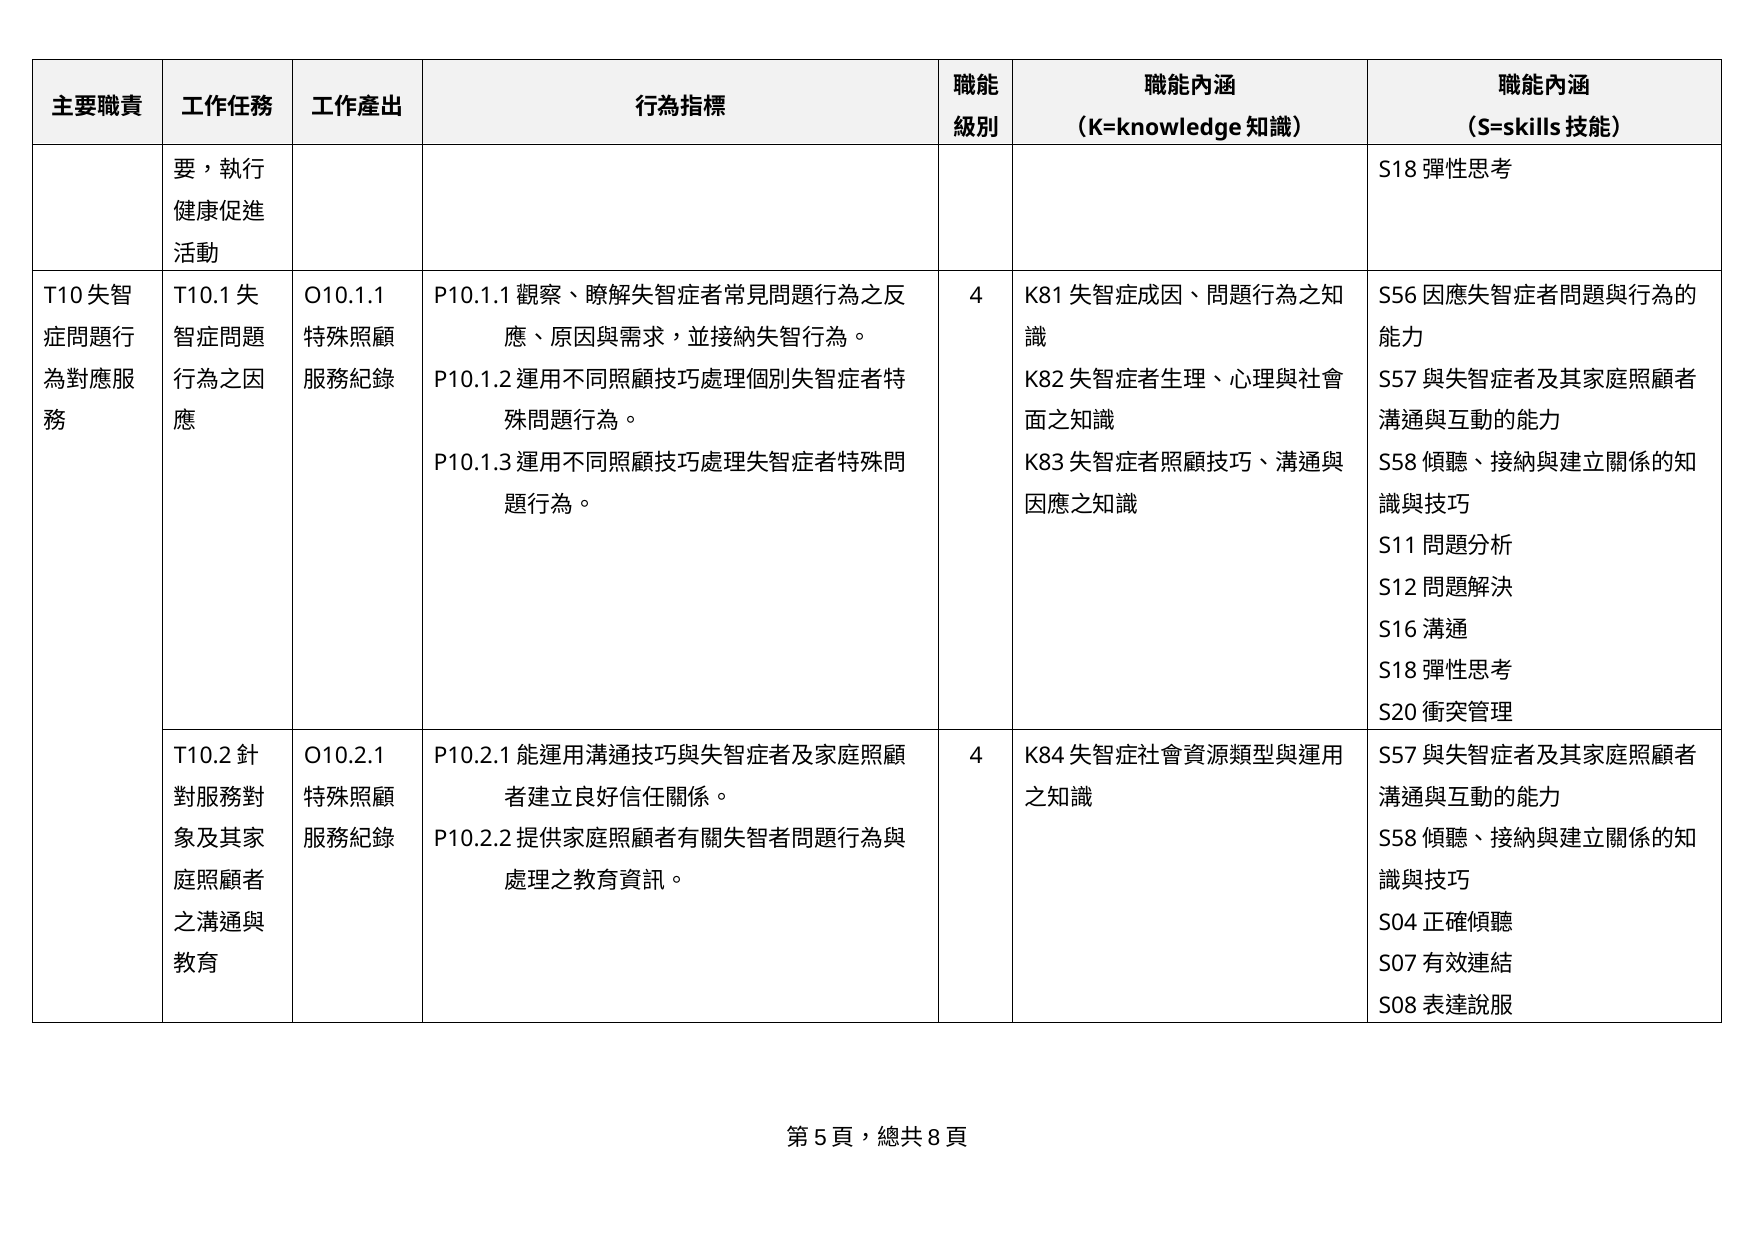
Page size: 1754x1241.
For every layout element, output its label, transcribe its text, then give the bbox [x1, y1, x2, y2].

table_cell S57與失智症者及其家庭照顧者溝通與互動的能力 S58傾聽、接納與建立關係的知識與技巧 S04正確傾聽 S07有效連結 S08表達說服 [1368, 730, 1721, 1022]
table_cell P10.2.1能運用溝通技巧與失智症者及家庭照顧者建立良好信任關係。 P10.2.2提供家庭照顧者有關失智者問題行為與處理之教育資訊。 [423, 730, 938, 1022]
table_header 職能級別 [939, 60, 1012, 143]
table_cell O10.2.1特殊照顧服務紀錄 [293, 730, 422, 1022]
table_cell [1013, 145, 1367, 269]
table_cell T10.2針對服務對象及其家庭照顧者之溝通與教育 [163, 730, 292, 1022]
table_cell O10.1.1特殊照顧服務紀錄 [293, 271, 422, 729]
table_cell S56因應失智症者問題與行為的能力 S57與失智症者及其家庭照顧者溝通與互動的能力 S58傾聽、接納與建立關係的知識與技巧 S11問題分析 S12問題解決 S16溝通 S18彈性思考 S20衝突管理 [1368, 271, 1721, 729]
table_cell [423, 145, 938, 269]
table_header 職能內涵 （S=skills技能） [1368, 60, 1721, 143]
table_cell K81失智症成因、問題行為之知識 K82失智症者生理、心理與社會面之知識 K83失智症者照顧技巧、溝通與因應之知識 [1013, 271, 1367, 729]
table_header 行為指標 [423, 60, 938, 143]
table_header 工作任務 [163, 60, 292, 143]
table_header 主要職責 [33, 60, 162, 143]
table_header 職能內涵 （K=knowledge知識） [1013, 60, 1367, 143]
table_cell [939, 145, 1012, 269]
table_cell K84失智症社會資源類型與運用之知識 [1013, 730, 1367, 1022]
table_cell 4 [939, 271, 1012, 729]
table_cell [33, 145, 162, 269]
table_cell T10.1失智症問題行為之因應 [163, 271, 292, 729]
table_cell 4 [939, 730, 1012, 1022]
table_cell P10.1.1觀察、瞭解失智症者常見問題行為之反應、原因與需求，並接納失智行為。 P10.1.2運用不同照顧技巧處理個別失智症者特殊問題行為。 P10.1.3運用不同照顧技巧處理失智症者特殊問題行為。 [423, 271, 938, 729]
table_cell [293, 145, 422, 269]
table_header 工作產出 [293, 60, 422, 143]
table_cell T10失智症問題行為對應服務 [33, 271, 162, 1022]
table_cell 要，執行健康促進活動 [163, 145, 292, 269]
table_cell S18彈性思考 [1368, 145, 1721, 269]
